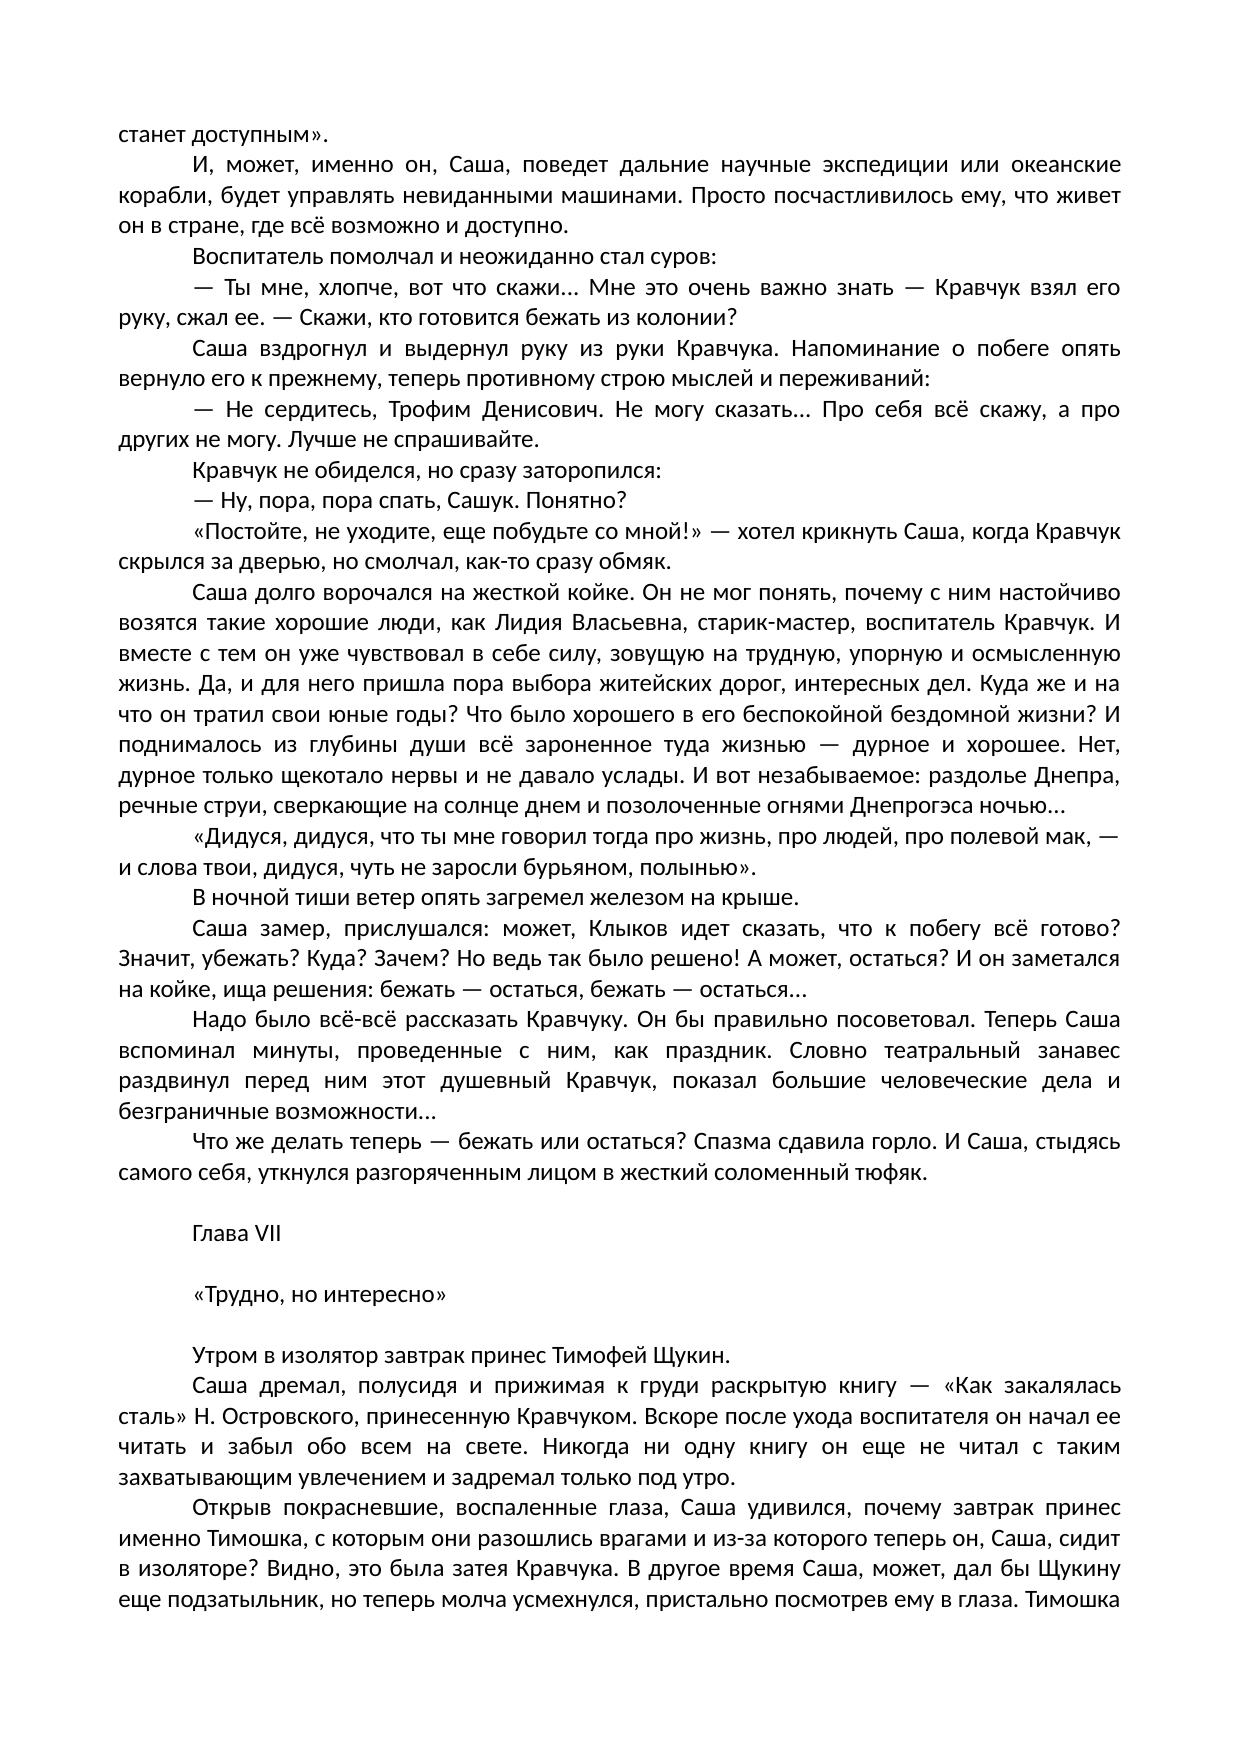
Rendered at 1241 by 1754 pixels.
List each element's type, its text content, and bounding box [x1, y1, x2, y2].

text «Дидуся, дидуся, что ты мне говорил тогда про жизнь, про людей, про полевой мак, — и слова твои, дидуся, чуть не заросли бурьяном, полынью». [118, 820, 1122, 881]
text Саша дремал, полусидя и прижимая к груди раскрытую книгу — «Как закалялась сталь» Н. Островского, принесенную Кравчуком. Вскоре после ухода воспитателя он начал ее читать и забыл обо всем на свете. Никогда ни одну книгу он еще не читал с таким захватывающим увлечением и задремал только под утро. [118, 1369, 1122, 1492]
text Надо было всё-всё рассказать Кравчуку. Он бы правильно посоветовал. Теперь Саша вспоминал минуты, проведенные с ним, как праздник. Словно театральный занавес раздвинул перед ним этот душевный Кравчук, показал большие человеческие дела и безграничные возможности... [118, 1003, 1122, 1125]
text Воспитатель помолчал и неожиданно стал суров: [118, 240, 1122, 271]
text «Трудно, но интересно» [118, 1278, 1122, 1308]
text Глава VII [118, 1217, 1122, 1247]
text И, может, именно он, Саша, поведет дальние научные экспедиции или океанские корабли, будет управлять невиданными машинами. Просто посчастливилось ему, что живет он в стране, где всё возможно и доступно. [118, 149, 1122, 240]
text В ночной тиши ветер опять загремел железом на крыше. [118, 881, 1122, 912]
text Кравчук не обиделся, но сразу заторопился: [118, 454, 1122, 484]
text — Не сердитесь, Трофим Денисович. Не могу сказать... Про себя всё скажу, а про других не могу. Лучше не спрашивайте. [118, 393, 1122, 454]
text — Ну, пора, пора спать, Сашук. Понятно? [118, 484, 1122, 515]
text Открыв покрасневшие, воспаленные глаза, Саша удивился, почему завтрак принес именно Тимошка, с которым они разошлись врагами и из-за которого теперь он, Саша, сидит в изоляторе? Видно, это была затея Кравчука. В другое время Саша, может, дал бы Щукину еще подзатыльник, но теперь молча усмехнулся, пристально посмотрев ему в глаза. Тимошка [118, 1492, 1122, 1614]
text Утром в изолятор завтрак принес Тимофей Щукин. [118, 1339, 1122, 1369]
text «Постойте, не уходите, еще побудьте со мной!» — хотел крикнуть Саша, когда Кравчук скрылся за дверью, но смолчал, как-то сразу обмяк. [118, 515, 1122, 576]
text Саша замер, прислушался: может, Клыков идет сказать, что к побегу всё готово? Значит, убежать? Куда? Зачем? Но ведь так было решено! А может, остаться? И он заметался на койке, ища решения: бежать — остаться, бежать — остаться... [118, 912, 1122, 1003]
text — Ты мне, хлопче, вот что скажи... Мне это очень важно знать — Кравчук взял его руку, сжал ее. — Скажи, кто готовится бежать из колонии? [118, 271, 1122, 332]
text станет доступным». [118, 118, 1122, 149]
text Что же делать теперь — бежать или остаться? Спазма сдавила горло. И Саша, стыдясь самого себя, уткнулся разгоряченным лицом в жесткий соломенный тюфяк. [118, 1125, 1122, 1186]
text Саша вздрогнул и выдернул руку из руки Кравчука. Напоминание о побеге опять вернуло его к прежнему, теперь противному строю мыслей и переживаний: [118, 332, 1122, 393]
text Саша долго ворочался на жесткой койке. Он не мог понять, почему с ним настойчиво возятся такие хорошие люди, как Лидия Власьевна, старик-мастер, воспитатель Кравчук. И вместе с тем он уже чувствовал в себе силу, зовущую на трудную, упорную и осмысленную жизнь. Да, и для него пришла пора выбора житейских дорог, интересных дел. Куда же и на что он тратил свои юные годы? Что было хорошего в его беспокойной бездомной жизни? И поднималось из глубины души всё зароненное туда жизнью — дурное и хорошее. Нет, дурное только щекотало нервы и не давало услады. И вот незабываемое: раздолье Днепра, речные струи, сверкающие на солнце днем и позолоченные огнями Днепрогэса ночью... [118, 576, 1122, 820]
